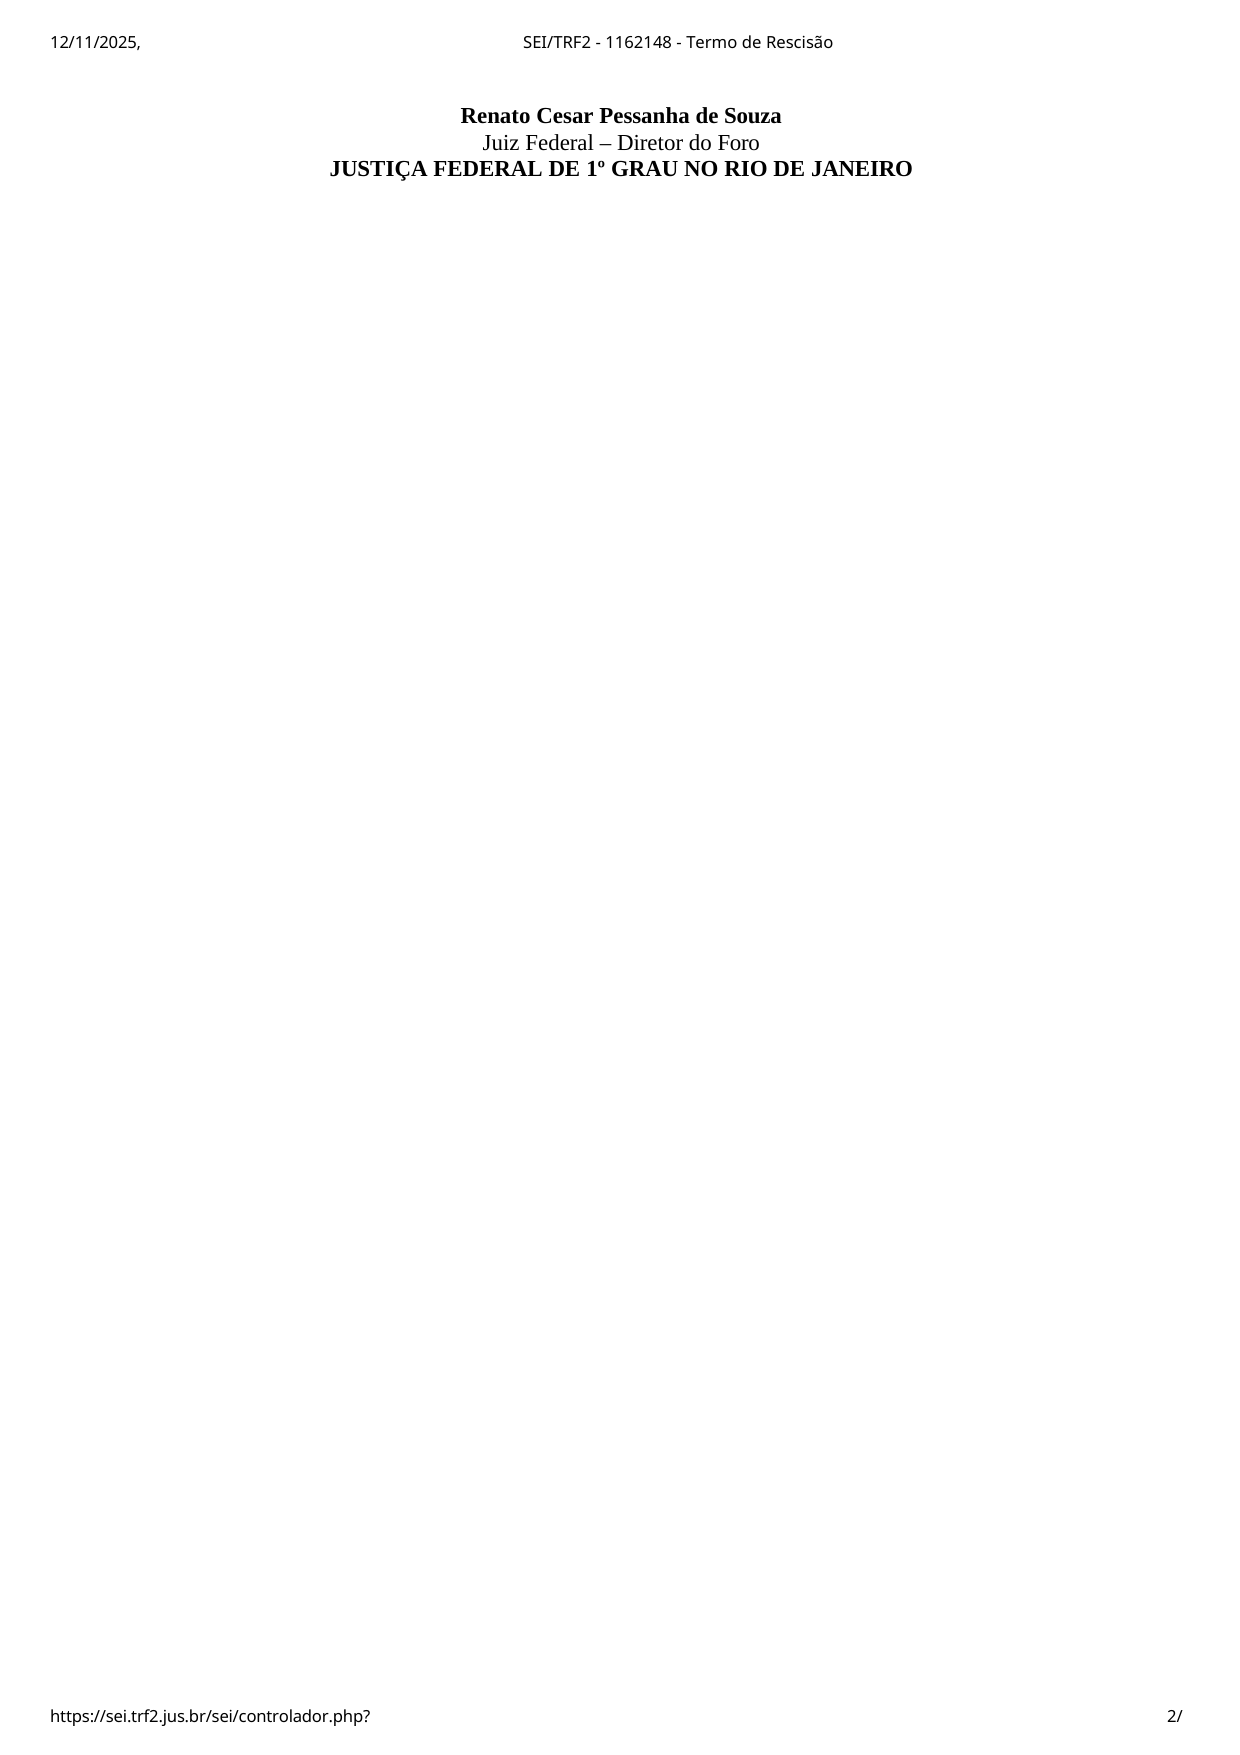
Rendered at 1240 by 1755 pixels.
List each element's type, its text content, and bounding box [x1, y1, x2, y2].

text Juiz Federal – Diretor do Foro [62, 129, 1181, 155]
text Renato Cesar Pessanha de Souza [62, 102, 1181, 128]
text JUSTIÇA FEDERAL DE 1º GRAU NO RIO DE JANEIRO [62, 155, 1181, 182]
